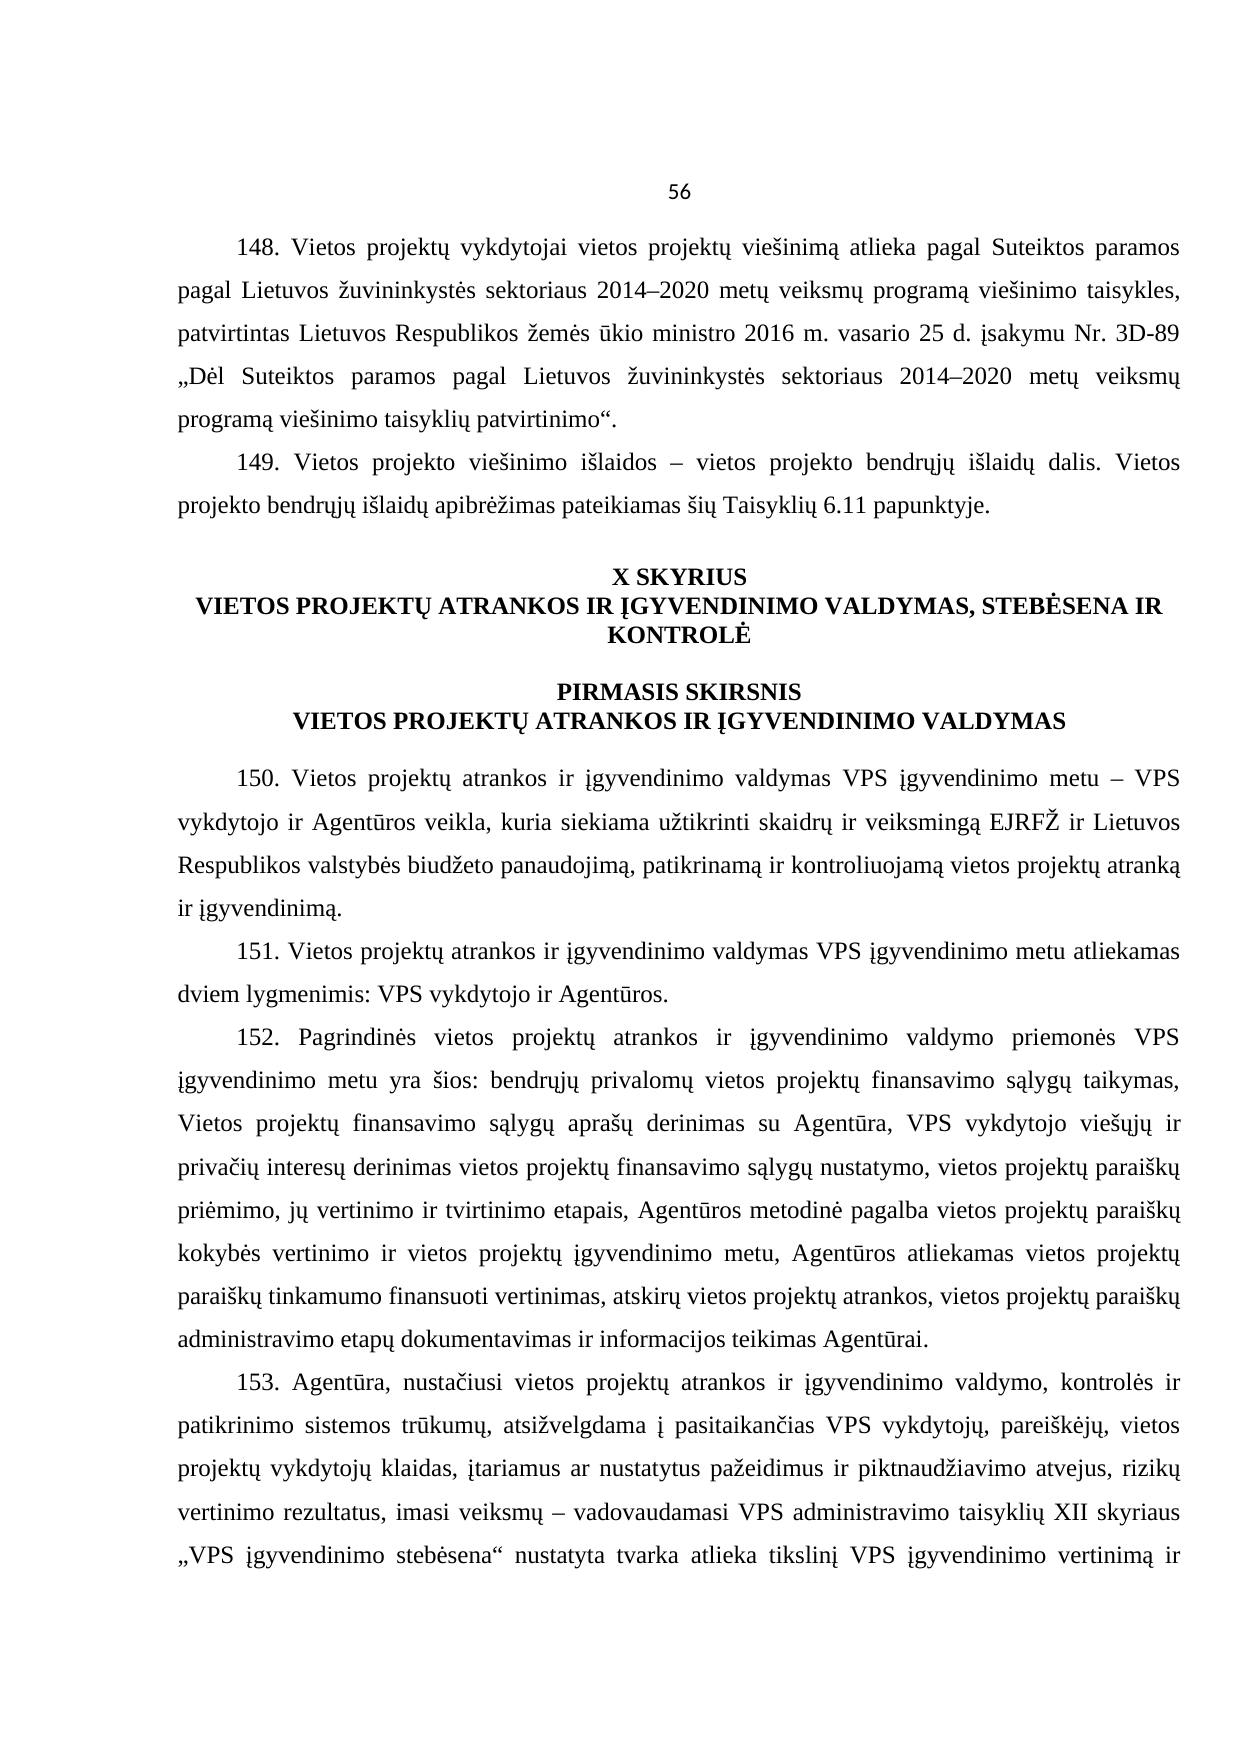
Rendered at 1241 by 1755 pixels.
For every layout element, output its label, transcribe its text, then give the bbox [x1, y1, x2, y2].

text 152. Pagrindinės vietos projektų atrankos ir įgyvendinimo valdymo priemonės VPS įgyvendinimo metu yra šios: bendrųjų privalomų vietos projektų finansavimo sąlygų taikymas, Vietos projektų finansavimo sąlygų aprašų derinimas su Agentūra, VPS vykdytojo viešųjų ir privačių interesų derinimas vietos projektų finansavimo sąlygų nustatymo, vietos projektų paraiškų priėmimo, jų vertinimo ir tvirtinimo etapais, Agentūros metodinė pagalba vietos projektų paraiškų kokybės vertinimo ir vietos projektų įgyvendinimo metu, Agentūros atliekamas vietos projektų paraiškų tinkamumo finansuoti vertinimas, atskirų vietos projektų atrankos, vietos projektų paraiškų administravimo etapų dokumentavimas ir informacijos teikimas Agentūrai. [177, 1022, 1181, 1353]
text 150. Vietos projektų atrankos ir įgyvendinimo valdymas VPS įgyvendinimo metu – VPS vykdytojo ir Agentūros veikla, kuria siekiama užtikrinti skaidrų ir veiksmingą EJRFŽ ir Lietuvos Respublikos valstybės biudžeto panaudojimą, patikrinamą ir kontroliuojamą vietos projektų atranką ir įgyvendinimą. [177, 763, 1181, 922]
text 148. Vietos projektų vykdytojai vietos projektų viešinimą atlieka pagal Suteiktos paramos pagal Lietuvos žuvininkystės sektoriaus 2014–2020 metų veiksmų programą viešinimo taisykles, patvirtintas Lietuvos Respublikos žemės ūkio ministro 2016 m. vasario 25 d. įsakymu Nr. 3D-89 „Dėl Suteiktos paramos pagal Lietuvos žuvininkystės sektoriaus 2014–2020 metų veiksmų programą viešinimo taisyklių patvirtinimo“. [177, 232, 1181, 433]
text PIRMASIS SKIRSNIS [177, 677, 1181, 706]
text 151. Vietos projektų atrankos ir įgyvendinimo valdymas VPS įgyvendinimo metu atliekamas dviem lygmenimis: VPS vykdytojo ir Agentūros. [177, 936, 1181, 1008]
text VIETOS PROJEKTŲ ATRANKOS IR ĮGYVENDINIMO VALDYMAS, STEBĖSENA IR KONTROLĖ [177, 591, 1181, 648]
text 153. Agentūra, nustačiusi vietos projektų atrankos ir įgyvendinimo valdymo, kontrolės ir patikrinimo sistemos trūkumų, atsižvelgdama į pasitaikančias VPS vykdytojų, pareiškėjų, vietos projektų vykdytojų klaidas, įtariamus ar nustatytus pažeidimus ir piktnaudžiavimo atvejus, rizikų vertinimo rezultatus, imasi veiksmų – vadovaudamasi VPS administravimo taisyklių XII skyriaus „VPS įgyvendinimo stebėsena“ nustatyta tvarka atlieka tikslinį VPS įgyvendinimo vertinimą ir [177, 1367, 1181, 1568]
text Vietos projektų atrankos ir įgyvendinimo valdymas [177, 706, 1181, 735]
text X SKYRIUS [177, 562, 1181, 591]
text 149. Vietos projekto viešinimo išlaidos – vietos projekto bendrųjų išlaidų dalis. Vietos projekto bendrųjų išlaidų apibrėžimas pateikiamas šių Taisyklių 6.11 papunktyje. [177, 447, 1181, 519]
